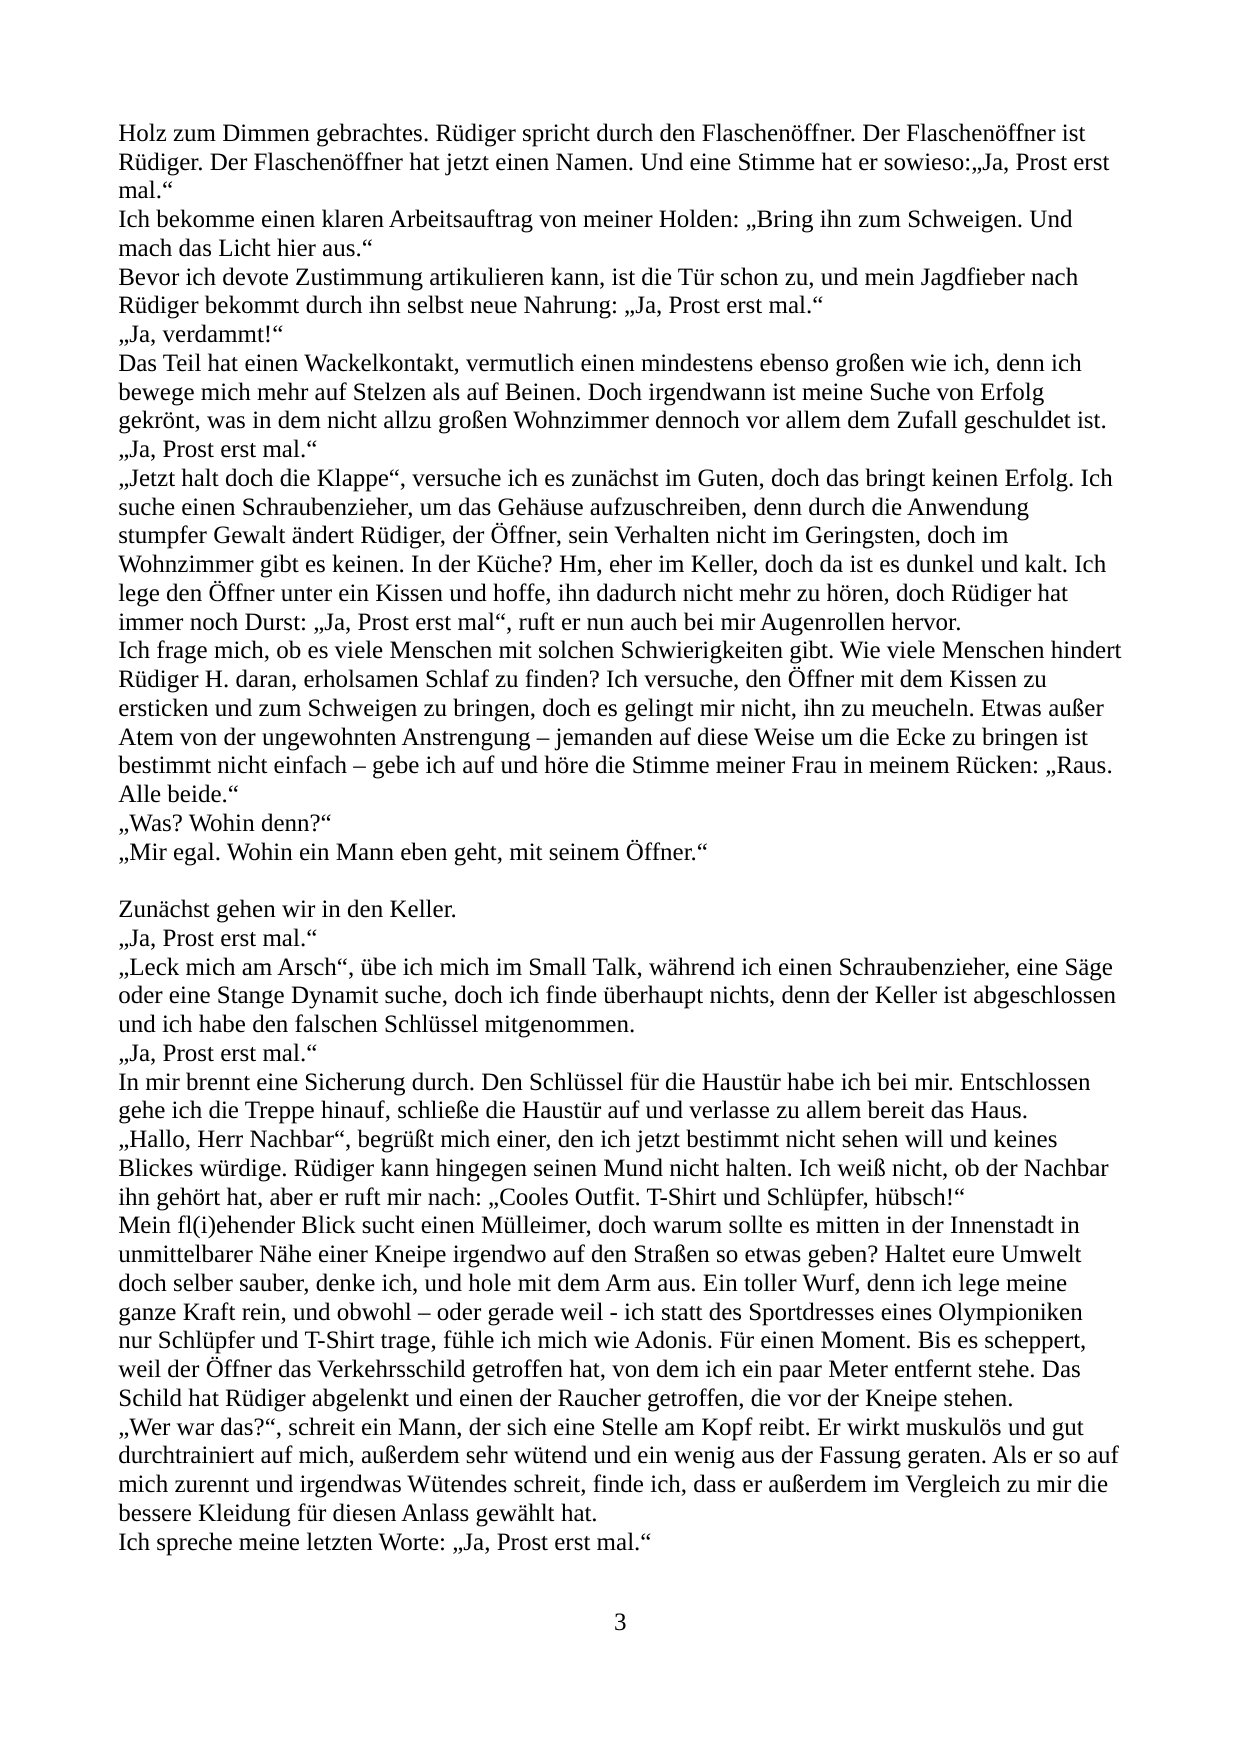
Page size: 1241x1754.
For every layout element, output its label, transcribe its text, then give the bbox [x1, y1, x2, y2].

text Zunächst gehen wir in den Keller. [118, 894, 1122, 923]
text Das Teil hat einen Wackelkontakt, vermutlich einen mindestens ebenso großen wie ich, denn ich bewege mich mehr auf Stelzen als auf Beinen. Doch irgendwann ist meine Suche von Erfolg gekrönt, was in dem nicht allzu großen Wohnzimmer dennoch vor allem dem Zufall geschuldet ist. [118, 348, 1122, 434]
text Ich bekomme einen klaren Arbeitsauftrag von meiner Holden: „Bring ihn zum Schweigen. Und mach das Licht hier aus.“ [118, 204, 1122, 262]
text Holz zum Dimmen gebrachtes. Rüdiger spricht durch den Flaschenöffner. Der Flaschenöffner ist Rüdiger. Der Flaschenöffner hat jetzt einen Namen. Und eine Stimme hat er sowieso:„Ja, Prost erst mal.“ [118, 118, 1122, 204]
text „Jetzt halt doch die Klappe“, versuche ich es zunächst im Guten, doch das bringt keinen Erfolg. Ich suche einen Schraubenzieher, um das Gehäuse aufzuschreiben, denn durch die Anwendung stumpfer Gewalt ändert Rüdiger, der Öffner, sein Verhalten nicht im Geringsten, doch im Wohnzimmer gibt es keinen. In der Küche? Hm, eher im Keller, doch da ist es dunkel und kalt. Ich lege den Öffner unter ein Kissen und hoffe, ihn dadurch nicht mehr zu hören, doch Rüdiger hat immer noch Durst: „Ja, Prost erst mal“, ruft er nun auch bei mir Augenrollen hervor. [118, 463, 1122, 636]
text „Ja, Prost erst mal.“ [118, 434, 1122, 463]
text „Ja, Prost erst mal.“ [118, 923, 1122, 952]
text Mein fl(i)ehender Blick sucht einen Mülleimer, doch warum sollte es mitten in der Innenstadt in unmittelbarer Nähe einer Kneipe irgendwo auf den Straßen so etwas geben? Haltet eure Umwelt doch selber sauber, denke ich, und hole mit dem Arm aus. Ein toller Wurf, denn ich lege meine ganze Kraft rein, und obwohl – oder gerade weil - ich statt des Sportdresses eines Olympioniken nur Schlüpfer und T-Shirt trage, fühle ich mich wie Adonis. Für einen Moment. Bis es scheppert, weil der Öffner das Verkehrsschild getroffen hat, von dem ich ein paar Meter entfernt stehe. Das Schild hat Rüdiger abgelenkt und einen der Raucher getroffen, die vor der Kneipe stehen. [118, 1211, 1122, 1412]
text „Leck mich am Arsch“, übe ich mich im Small Talk, während ich einen Schraubenzieher, eine Säge oder eine Stange Dynamit suche, doch ich finde überhaupt nichts, denn der Keller ist abgeschlossen und ich habe den falschen Schlüssel mitgenommen. [118, 952, 1122, 1038]
text In mir brennt eine Sicherung durch. Den Schlüssel für die Haustür habe ich bei mir. Entschlossen gehe ich die Treppe hinauf, schließe die Haustür auf und verlasse zu allem bereit das Haus. [118, 1067, 1122, 1124]
text „Ja, verdammt!“ [118, 319, 1122, 348]
text Ich spreche meine letzten Worte: „Ja, Prost erst mal.“ [118, 1527, 1122, 1556]
text „Was? Wohin denn?“ [118, 808, 1122, 837]
text Bevor ich devote Zustimmung artikulieren kann, ist die Tür schon zu, und mein Jagdfieber nach Rüdiger bekommt durch ihn selbst neue Nahrung: „Ja, Prost erst mal.“ [118, 262, 1122, 319]
text „Wer war das?“, schreit ein Mann, der sich eine Stelle am Kopf reibt. Er wirkt muskulös und gut durchtrainiert auf mich, außerdem sehr wütend und ein wenig aus der Fassung geraten. Als er so auf mich zurennt und irgendwas Wütendes schreit, finde ich, dass er außerdem im Vergleich zu mir die bessere Kleidung für diesen Anlass gewählt hat. [118, 1412, 1122, 1527]
text „Mir egal. Wohin ein Mann eben geht, mit seinem Öffner.“ [118, 837, 1122, 866]
text Ich frage mich, ob es viele Menschen mit solchen Schwierigkeiten gibt. Wie viele Menschen hindert Rüdiger H. daran, erholsamen Schlaf zu finden? Ich versuche, den Öffner mit dem Kissen zu ersticken und zum Schweigen zu bringen, doch es gelingt mir nicht, ihn zu meucheln. Etwas außer Atem von der ungewohnten Anstrengung – jemanden auf diese Weise um die Ecke zu bringen ist bestimmt nicht einfach – gebe ich auf und höre die Stimme meiner Frau in meinem Rücken: „Raus. Alle beide.“ [118, 636, 1122, 808]
text „Ja, Prost erst mal.“ [118, 1038, 1122, 1067]
text „Hallo, Herr Nachbar“, begrüßt mich einer, den ich jetzt bestimmt nicht sehen will und keines Blickes würdige. Rüdiger kann hingegen seinen Mund nicht halten. Ich weiß nicht, ob der Nachbar ihn gehört hat, aber er ruft mir nach: „Cooles Outfit. T-Shirt und Schlüpfer, hübsch!“ [118, 1124, 1122, 1211]
